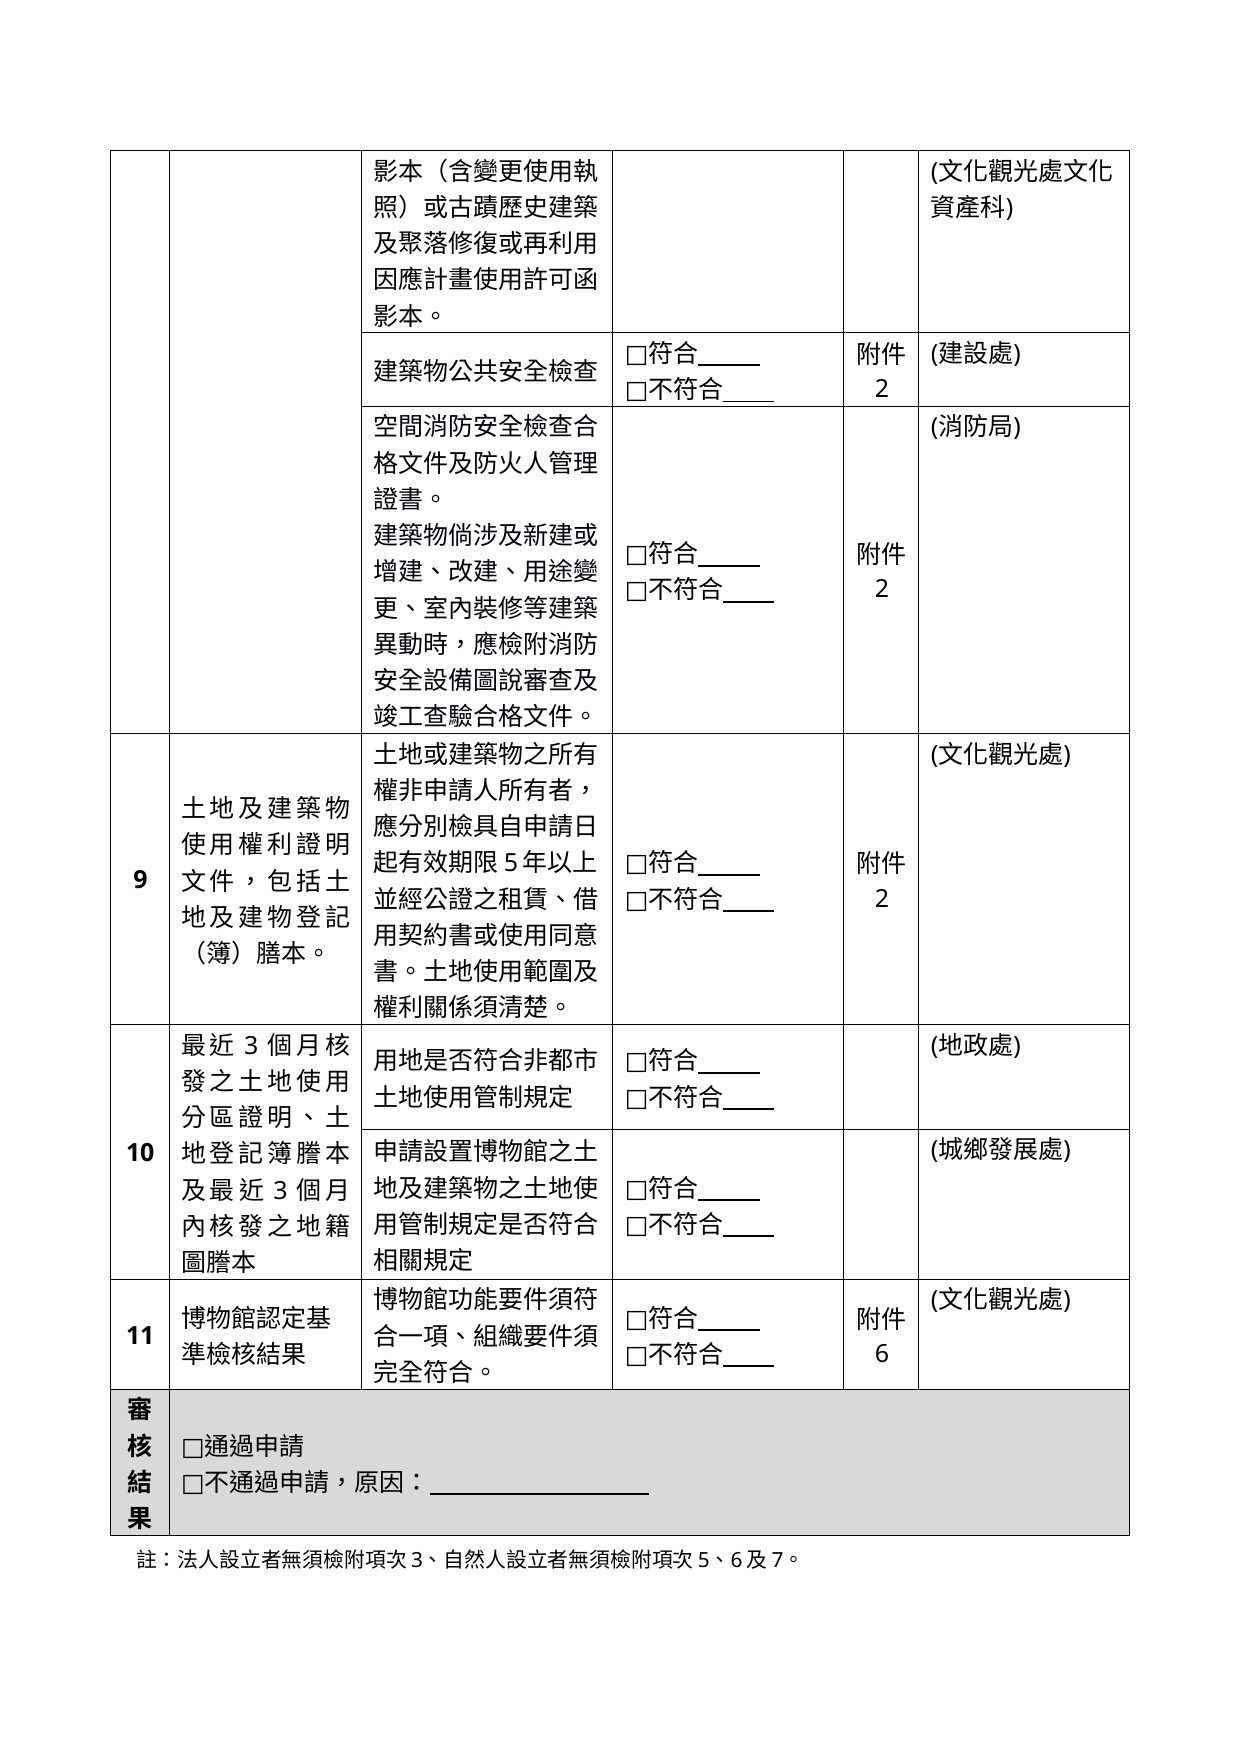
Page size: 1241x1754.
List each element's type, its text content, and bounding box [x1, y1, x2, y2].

table_cell □符合 □不符合 [613, 407, 843, 733]
table_cell [111, 151, 169, 733]
table_cell 空間消防安全檢查合格文件及防火人管理證書。 建築物倘涉及新建或增建、改建、用途變更、室內裝修等建築異動時，應檢附消防安全設備圖說審查及竣工查驗合格文件。 [362, 407, 612, 733]
table_cell 10 [111, 1025, 169, 1279]
table_cell 附件6 [844, 1280, 918, 1389]
table_cell [844, 1025, 918, 1129]
table_cell 附件2 [844, 734, 918, 1024]
table_cell 附件2 [844, 333, 918, 406]
table_cell 用地是否符合非都市土地使用管制規定 [362, 1025, 612, 1129]
table_cell 土地及建築物使用權利證明文件，包括土地及建物登記（簿）膳本。 [170, 734, 361, 1024]
table_cell 9 [111, 734, 169, 1024]
table_cell (文化觀光處) [919, 1280, 1129, 1389]
table_cell 博物館認定基準檢核結果 [170, 1280, 361, 1389]
table_cell [844, 151, 918, 332]
table_cell (文化觀光處) [919, 734, 1129, 1024]
table_cell (文化觀光處文化資產科) [919, 151, 1129, 332]
table_cell 審核結果 [111, 1390, 169, 1535]
table_cell □符合 □不符合 [613, 1130, 843, 1279]
table_cell 博物館功能要件須符合一項、組織要件須完全符合。 [362, 1280, 612, 1389]
table_cell □通過申請 □不通過申請，原因： [170, 1390, 1129, 1535]
table_cell (城鄉發展處) [919, 1130, 1129, 1279]
table_cell 申請設置博物館之土地及建築物之土地使用管制規定是否符合相關規定 [362, 1130, 612, 1279]
table_cell 影本（含變更使用執照）或古蹟歷史建築及聚落修復或再利用因應計畫使用許可函影本。 [362, 151, 612, 332]
table_cell [170, 151, 361, 733]
table_cell □符合 □不符合 [613, 734, 843, 1024]
table_cell [844, 1130, 918, 1279]
table_cell 附件2 [844, 407, 918, 733]
table_cell 土地或建築物之所有權非申請人所有者，應分別檢具自申請日起有效期限5年以上並經公證之租賃、借用契約書或使用同意書。土地使用範圍及權利關係須清楚。 [362, 734, 612, 1024]
table_cell [613, 151, 843, 332]
table_cell □符合 □不符合 [613, 1280, 843, 1389]
table_cell □符合 □不符合 [613, 333, 843, 406]
table_cell 建築物公共安全檢查 [362, 333, 612, 406]
text 註：法人設立者無須檢附項次3、自然人設立者無須檢附項次5、6及7。 [136, 1543, 1053, 1574]
table_cell (地政處) [919, 1025, 1129, 1129]
table_cell □符合 □不符合 [613, 1025, 843, 1129]
table_cell 11 [111, 1280, 169, 1389]
table_cell 最近3個月核發之土地使用分區證明、土地登記簿謄本及最近3個月內核發之地籍圖謄本 [170, 1025, 361, 1279]
table_cell (建設處) [919, 333, 1129, 406]
table_cell (消防局) [919, 407, 1129, 733]
